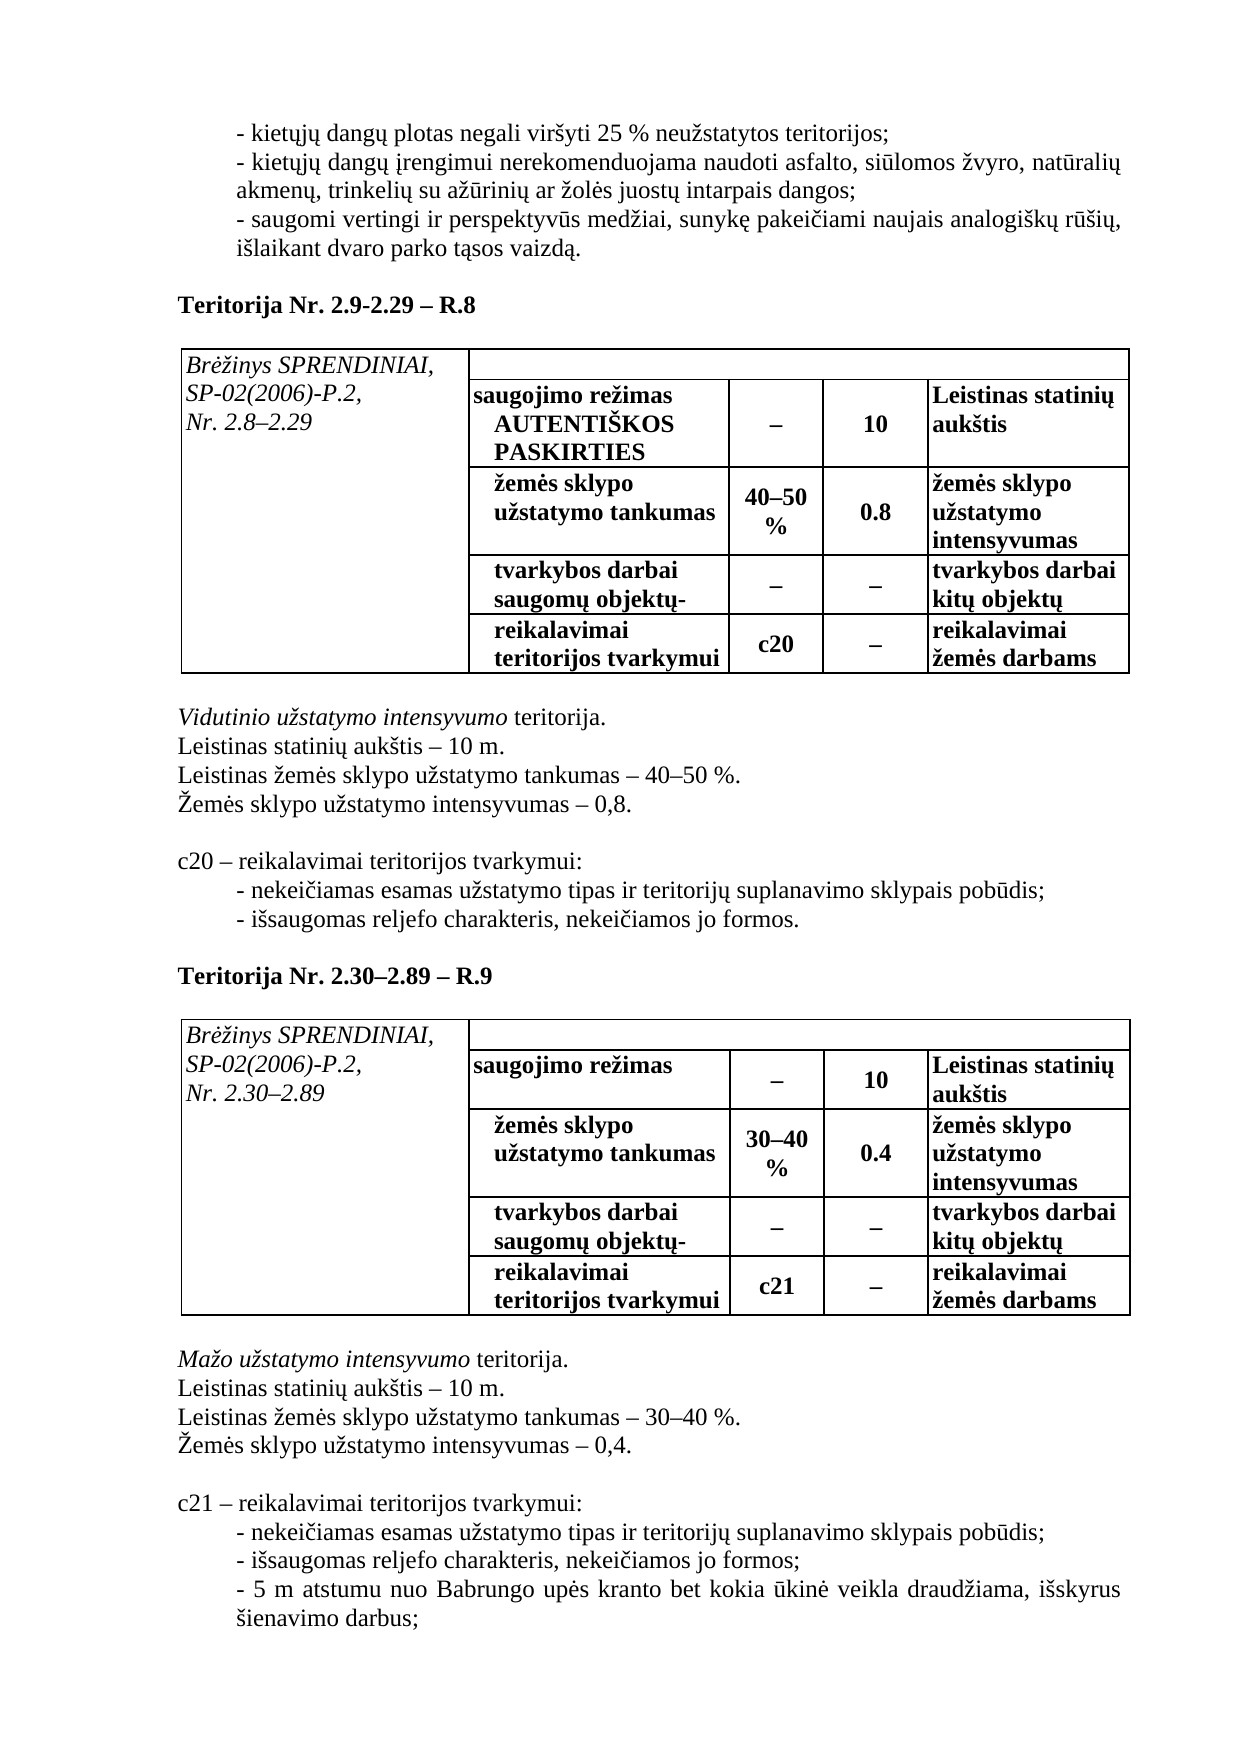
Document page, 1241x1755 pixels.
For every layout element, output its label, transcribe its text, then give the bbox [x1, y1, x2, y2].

table_cell – [825, 1257, 927, 1314]
table_cell tvarkybos darbai saugomų objektų- [470, 1198, 494, 1255]
table_cell 10 [824, 380, 927, 466]
table_cell 10 [825, 1051, 927, 1108]
table_header Brėžinys SPRENDINIAI, SP-02(2006)-P.2, Nr. 2.8–2.29 [182, 350, 468, 672]
text Žemės sklypo užstatymo intensyvumas – 0,4. [177, 1431, 1122, 1459]
table_cell – [825, 1198, 927, 1255]
table_cell reikalavimai teritorijos tvarkymui [470, 1257, 494, 1314]
text Teritorija Nr. 2.9-2.29 – R.8 [177, 291, 1122, 319]
table_cell 40–50 % [730, 468, 822, 554]
table_cell – [730, 556, 822, 613]
text Leistinas žemės sklypo užstatymo tankumas – 40–50 %. [177, 760, 1122, 789]
table_cell – [730, 380, 822, 466]
text - išsaugomas reljefo charakteris, nekeičiamos jo formos; [236, 1546, 1122, 1574]
text Leistinas statinių aukštis – 10 m. [177, 1373, 1122, 1402]
table_cell žemės sklypo užstatymo tankumas [470, 468, 728, 554]
table_cell 0.8 [824, 468, 927, 554]
text - nekeičiamas esamas užstatymo tipas ir teritorijų suplanavimo sklypais pobūdis; [236, 1517, 1122, 1546]
text - 5 m atstumu nuo Babrungo upės kranto bet kokia ūkinė veikla draudžiama, išskyrus šienavimo darbus; [236, 1574, 1122, 1632]
text Žemės sklypo užstatymo intensyvumas – 0,8. [177, 789, 1122, 817]
table_header Brėžinys SPRENDINIAI, SP-02(2006)-P.2, Nr. 2.30–2.89 [182, 1020, 468, 1314]
table_cell žemės sklypo užstatymo tankumas [470, 1110, 729, 1196]
text c20 – reikalavimai teritorijos tvarkymui: [177, 846, 1122, 875]
text Leistinas žemės sklypo užstatymo tankumas – 30–40 %. [177, 1402, 1122, 1431]
table_cell saugojimo režimas [470, 1051, 729, 1108]
table_cell – [731, 1198, 823, 1255]
text c21 – reikalavimai teritorijos tvarkymui: [177, 1488, 1122, 1517]
table_cell tvarkybos darbai saugomų objektų- [470, 556, 494, 613]
text - kietųjų dangų plotas negali viršyti 25 % neužstatytos teritorijos; [236, 118, 1122, 147]
text Mažo užstatymo intensyvumo teritorija. [177, 1344, 1122, 1373]
text Leistinas statinių aukštis – 10 m. [177, 731, 1122, 760]
table_cell 0.4 [825, 1110, 927, 1196]
table_cell – [731, 1051, 823, 1108]
table_cell c21 [731, 1257, 823, 1314]
text - išsaugomas reljefo charakteris, nekeičiamos jo formos. [236, 904, 1122, 932]
table_cell 30–40 % [731, 1110, 823, 1196]
table_cell – [824, 615, 927, 672]
text - nekeičiamas esamas užstatymo tipas ir teritorijų suplanavimo sklypais pobūdis; [236, 875, 1122, 904]
text Teritorija Nr. 2.30–2.89 – R.9 [177, 961, 1122, 990]
table_cell c20 [730, 615, 822, 672]
table_cell – [824, 556, 927, 613]
table_cell Leistinas statinių aukštis [929, 380, 1128, 466]
text Vidutinio užstatymo intensyvumo teritorija. [177, 702, 1122, 731]
table_cell saugojimo režimas AUTENTIŠKOS PASKIRTIES [470, 380, 494, 466]
text - saugomi vertingi ir perspektyvūs medžiai, sunykę pakeičiami naujais analogiškų rūšių, išlaikant dvaro parko tąsos vaizdą. [236, 204, 1122, 262]
text - kietųjų dangų įrengimui nerekomenduojama naudoti asfalto, siūlomos žvyro, natūralių akmenų, trinkelių su ažūrinių ar žolės juostų intarpais dangos; [236, 147, 1122, 204]
table_cell reikalavimai teritorijos tvarkymui [470, 615, 494, 672]
